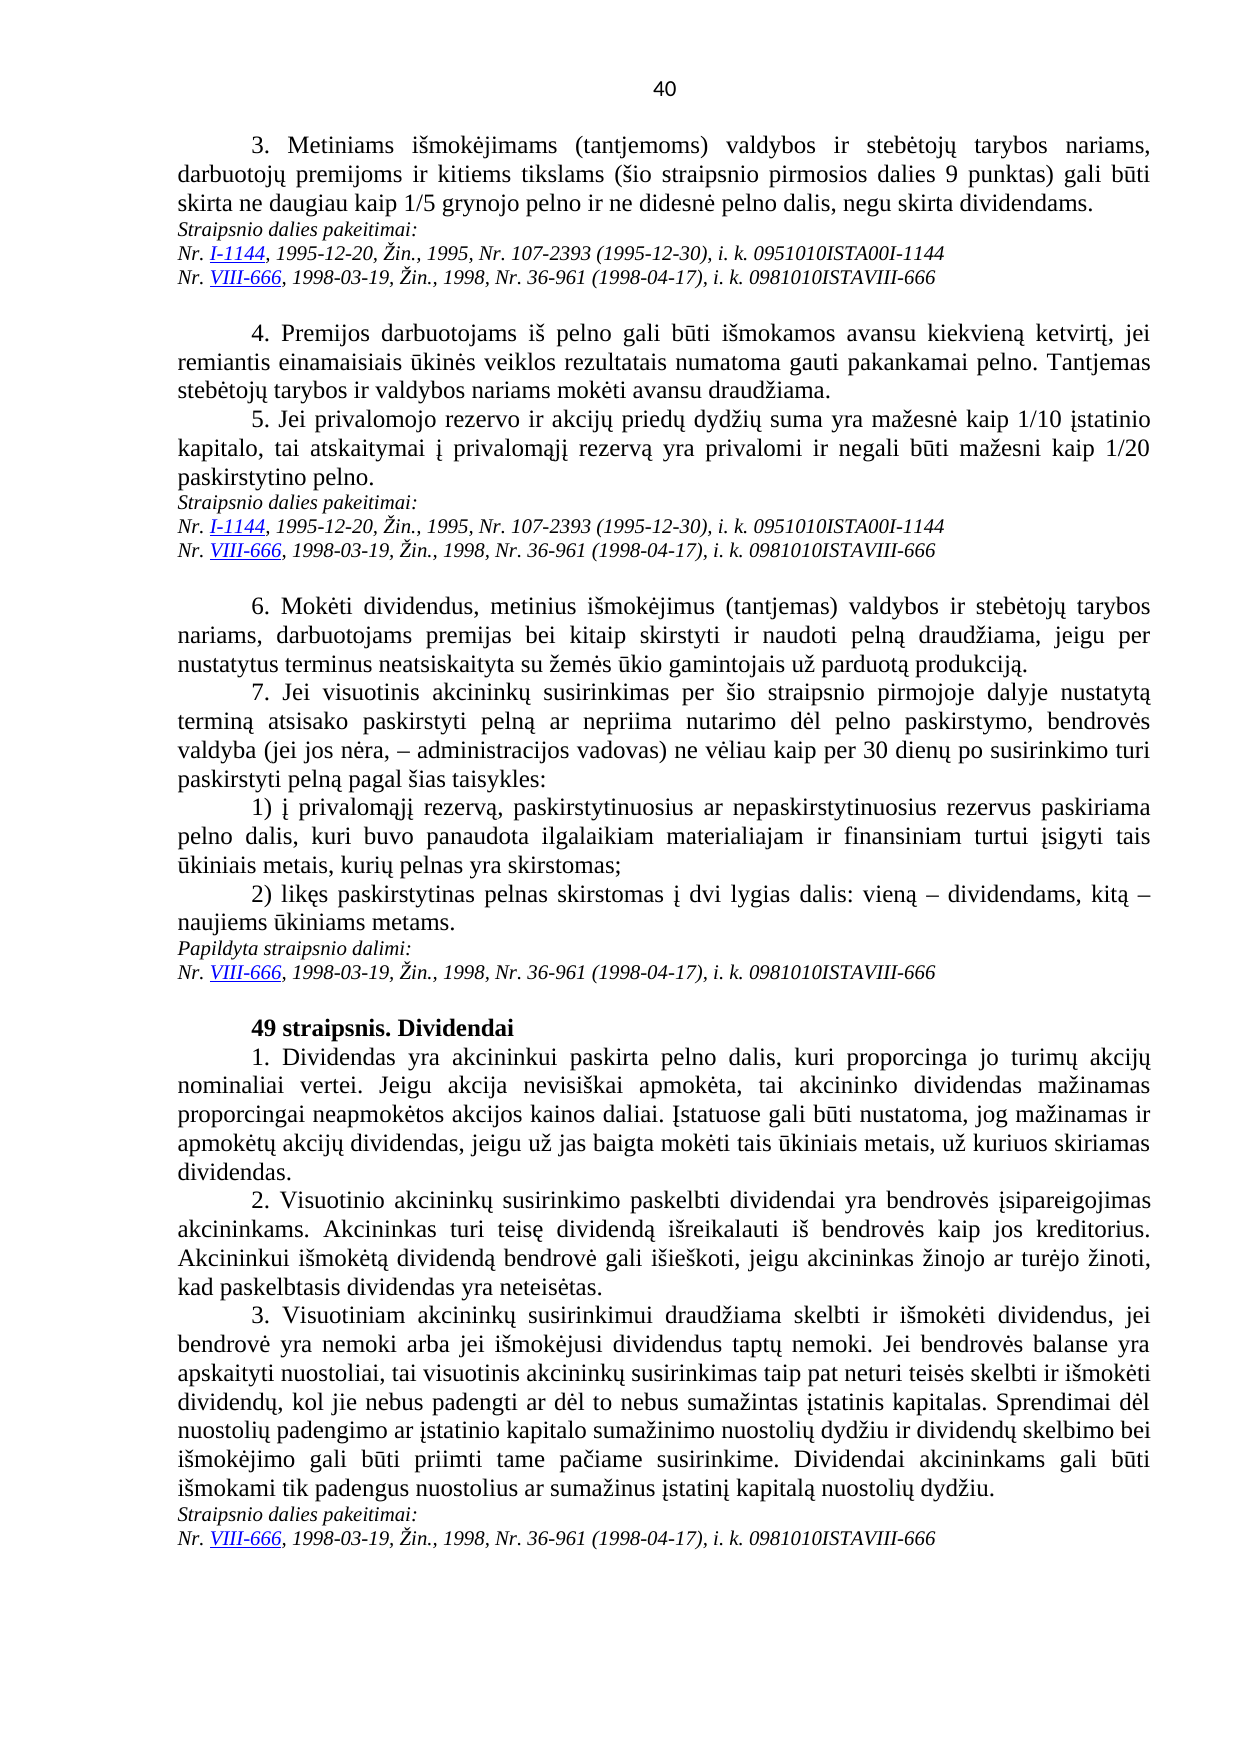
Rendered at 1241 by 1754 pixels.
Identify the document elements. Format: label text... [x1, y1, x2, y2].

text 4. Premijos darbuotojams iš pelno gali būti išmokamos avansu kiekvieną ketvirtį, jei remiantis einamaisiais ūkinės veiklos rezultatais numatoma gauti pakankamai pelno. Tantjemas stebėtojų tarybos ir valdybos nariams mokėti avansu draudžiama. [177, 318, 1152, 404]
text 5. Jei privalomojo rezervo ir akcijų priedų dydžių suma yra mažesnė kaip 1/10 įstatinio kapitalo, tai atskaitymai į privalomąjį rezervą yra privalomi ir negali būti mažesni kaip 1/20 paskirstytino pelno. [177, 404, 1152, 490]
text 2. Visuotinio akcininkų susirinkimo paskelbti dividendai yra bendrovės įsipareigojimas akcininkams. Akcininkas turi teisę dividendą išreikalauti iš bendrovės kaip jos kreditorius. Akcininkui išmokėtą dividendą bendrovė gali išieškoti, jeigu akcininkas žinojo ar turėjo žinoti, kad paskelbtasis dividendas yra neteisėtas. [177, 1186, 1152, 1301]
text 49 straipsnis. Dividendai [177, 1013, 1152, 1042]
text Straipsnio dalies pakeitimai: [177, 217, 1152, 241]
text 1) į privalomąjį rezervą, paskirstytinuosius ar nepaskirstytinuosius rezervus paskiriama pelno dalis, kuri buvo panaudota ilgalaikiam materialiajam ir finansiniam turtui įsigyti tais ūkiniais metais, kurių pelnas yra skirstomas; [177, 792, 1152, 879]
text 6. Mokėti dividendus, metinius išmokėjimus (tantjemas) valdybos ir stebėtojų tarybos nariams, darbuotojams premijas bei kitaip skirstyti ir naudoti pelną draudžiama, jeigu per nustatytus terminus neatsiskaityta su žemės ūkio gamintojais už parduotą produkciją. [177, 591, 1152, 677]
text 1. Dividendas yra akcininkui paskirta pelno dalis, kuri proporcinga jo turimų akcijų nominaliai vertei. Jeigu akcija nevisiškai apmokėta, tai akcininko dividendas mažinamas proporcingai neapmokėtos akcijos kainos daliai. Įstatuose gali būti nustatoma, jog mažinamas ir apmokėtų akcijų dividendas, jeigu už jas baigta mokėti tais ūkiniais metais, už kuriuos skiriamas dividendas. [177, 1042, 1152, 1186]
text Nr. I-1144, 1995-12-20, Žin., 1995, Nr. 107-2393 (1995-12-30), i. k. 0951010ISTA00I-1144 [177, 241, 1152, 265]
text Straipsnio dalies pakeitimai: [177, 490, 1152, 514]
text Straipsnio dalies pakeitimai: [177, 1502, 1152, 1526]
text 2) likęs paskirstytinas pelnas skirstomas į dvi lygias dalis: vieną – dividendams, kitą – naujiems ūkiniams metams. [177, 879, 1152, 936]
text Nr. VIII-666, 1998-03-19, Žin., 1998, Nr. 36-961 (1998-04-17), i. k. 0981010ISTAVIII-666 [177, 1526, 1152, 1550]
text 3. Visuotiniam akcininkų susirinkimui draudžiama skelbti ir išmokėti dividendus, jei bendrovė yra nemoki arba jei išmokėjusi dividendus taptų nemoki. Jei bendrovės balanse yra apskaityti nuostoliai, tai visuotinis akcininkų susirinkimas taip pat neturi teisės skelbti ir išmokėti dividendų, kol jie nebus padengti ar dėl to nebus sumažintas įstatinis kapitalas. Sprendimai dėl nuostolių padengimo ar įstatinio kapitalo sumažinimo nuostolių dydžiu ir dividendų skelbimo bei išmokėjimo gali būti priimti tame pačiame susirinkime. Dividendai akcininkams gali būti išmokami tik padengus nuostolius ar sumažinus įstatinį kapitalą nuostolių dydžiu. [177, 1301, 1152, 1502]
text Nr. VIII-666, 1998-03-19, Žin., 1998, Nr. 36-961 (1998-04-17), i. k. 0981010ISTAVIII-666 [177, 538, 1152, 562]
text Nr. VIII-666, 1998-03-19, Žin., 1998, Nr. 36-961 (1998-04-17), i. k. 0981010ISTAVIII-666 [177, 265, 1152, 289]
text Nr. VIII-666, 1998-03-19, Žin., 1998, Nr. 36-961 (1998-04-17), i. k. 0981010ISTAVIII-666 [177, 960, 1152, 984]
text 3. Metiniams išmokėjimams (tantjemoms) valdybos ir stebėtojų tarybos nariams, darbuotojų premijoms ir kitiems tikslams (šio straipsnio pirmosios dalies 9 punktas) gali būti skirta ne daugiau kaip 1/5 grynojo pelno ir ne didesnė pelno dalis, negu skirta dividendams. [177, 131, 1152, 217]
text 7. Jei visuotinis akcininkų susirinkimas per šio straipsnio pirmojoje dalyje nustatytą terminą atsisako paskirstyti pelną ar nepriima nutarimo dėl pelno paskirstymo, bendrovės valdyba (jei jos nėra, – administracijos vadovas) ne vėliau kaip per 30 dienų po susirinkimo turi paskirstyti pelną pagal šias taisykles: [177, 677, 1152, 792]
text Papildyta straipsnio dalimi: [177, 936, 1152, 960]
text Nr. I-1144, 1995-12-20, Žin., 1995, Nr. 107-2393 (1995-12-30), i. k. 0951010ISTA00I-1144 [177, 514, 1152, 538]
